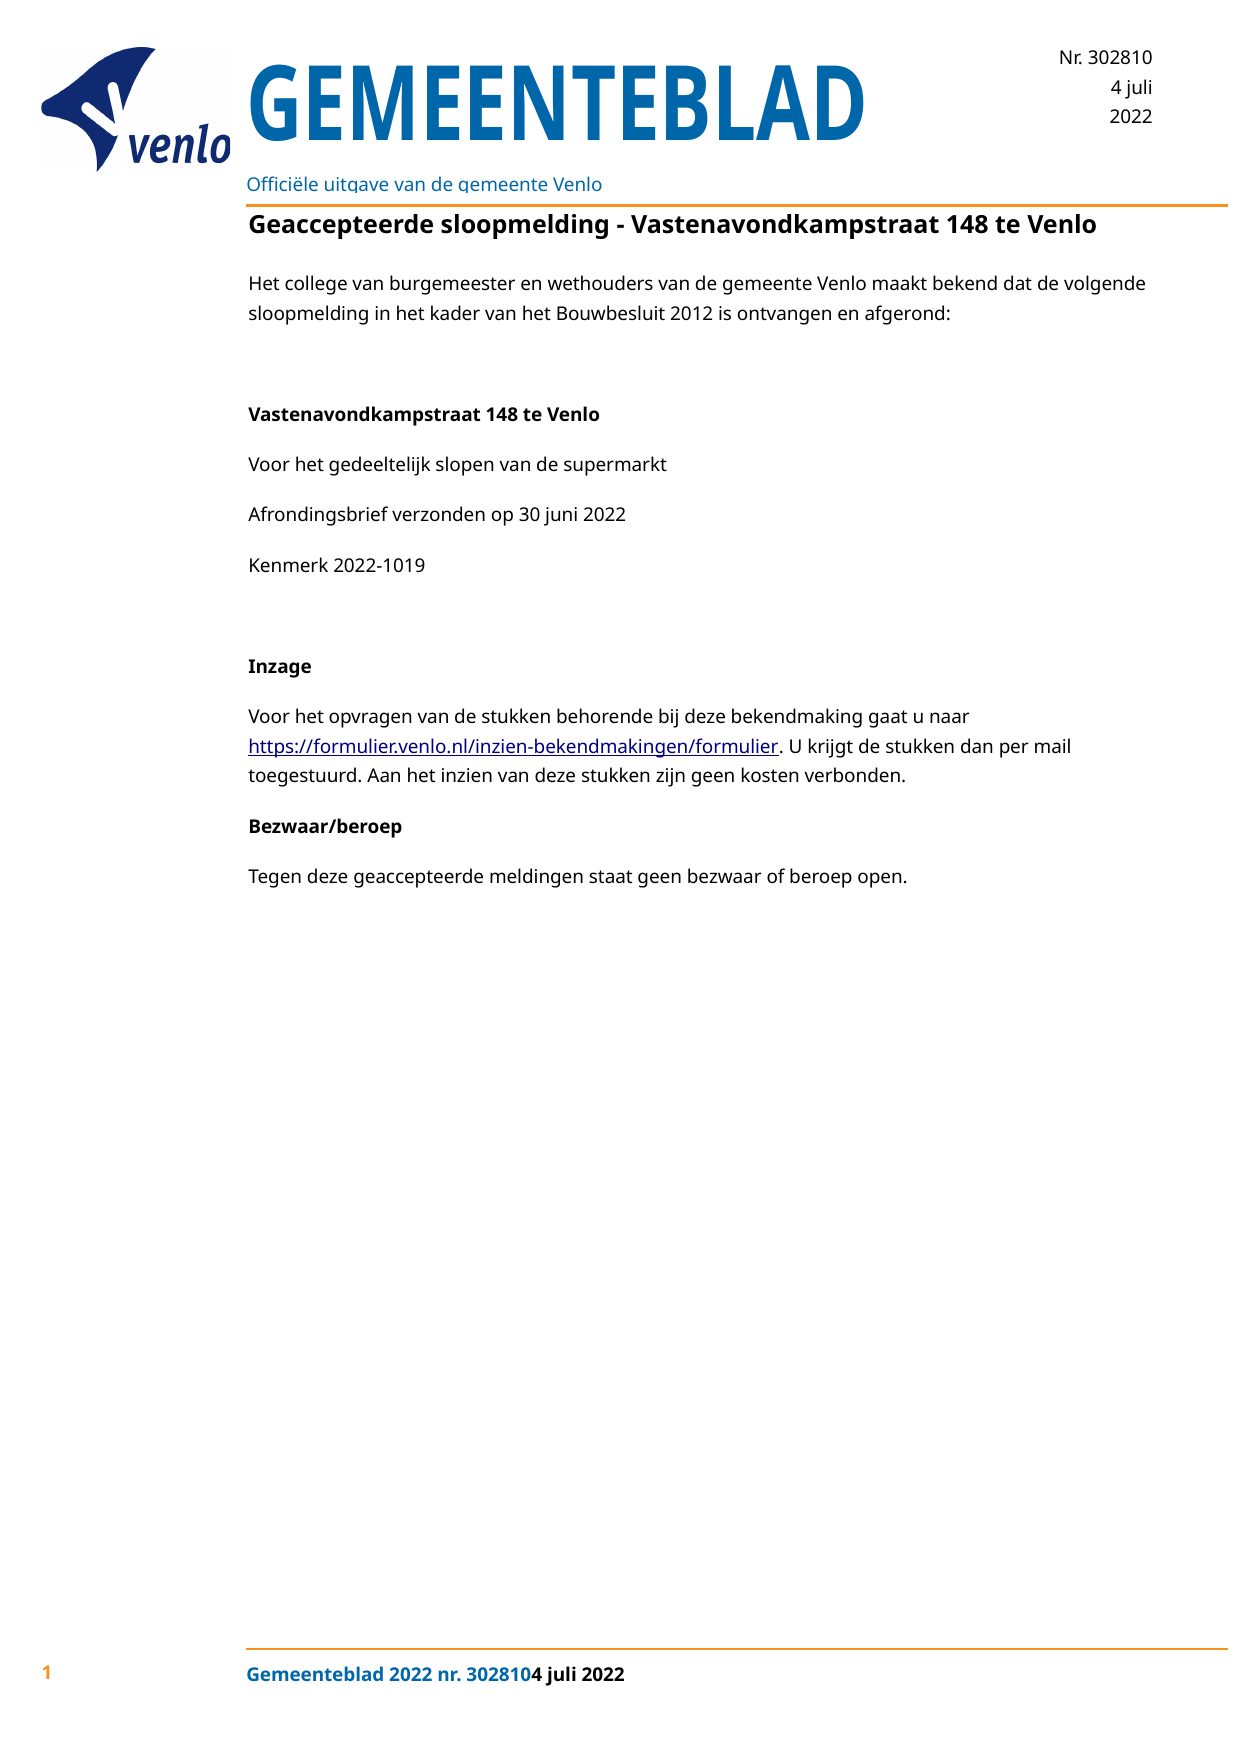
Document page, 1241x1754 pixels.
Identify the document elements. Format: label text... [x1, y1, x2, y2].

text Bezwaar/beroep [248, 813, 1152, 838]
text Inzage [248, 653, 1152, 678]
text Afrondingsbrief verzonden op 30 juni 2022 [248, 502, 1152, 527]
text Het college van burgemeester en wethouders van de gemeente Venlo maakt bekend dat de volgende sloopmelding in het kader van het Bouwbesluit 2012 is ontvangen en afgerond: [248, 270, 1152, 326]
text Vastenavondkampstraat 148 te Venlo [248, 401, 1152, 426]
text Kenmerk 2022-1019 [248, 552, 1152, 578]
text Geaccepteerde sloopmelding - Vastenavondkampstraat 148 te Venlo [248, 207, 1152, 241]
picture [41, 47, 231, 172]
text Tegen deze geaccepteerde meldingen staat geen bezwaar of beroep open. [248, 863, 1152, 889]
text Voor het opvragen van de stukken behorende bij deze bekendmaking gaat u naar https://formulier.venlo.nl/inzien-bekendmakingen/formulier. U krijgt de stukken dan per mail toegestuurd. Aan het inzien van deze stukken zijn geen kosten verbonden. [248, 703, 1152, 788]
text Voor het gedeeltelijk slopen van de supermarkt [248, 451, 1152, 477]
